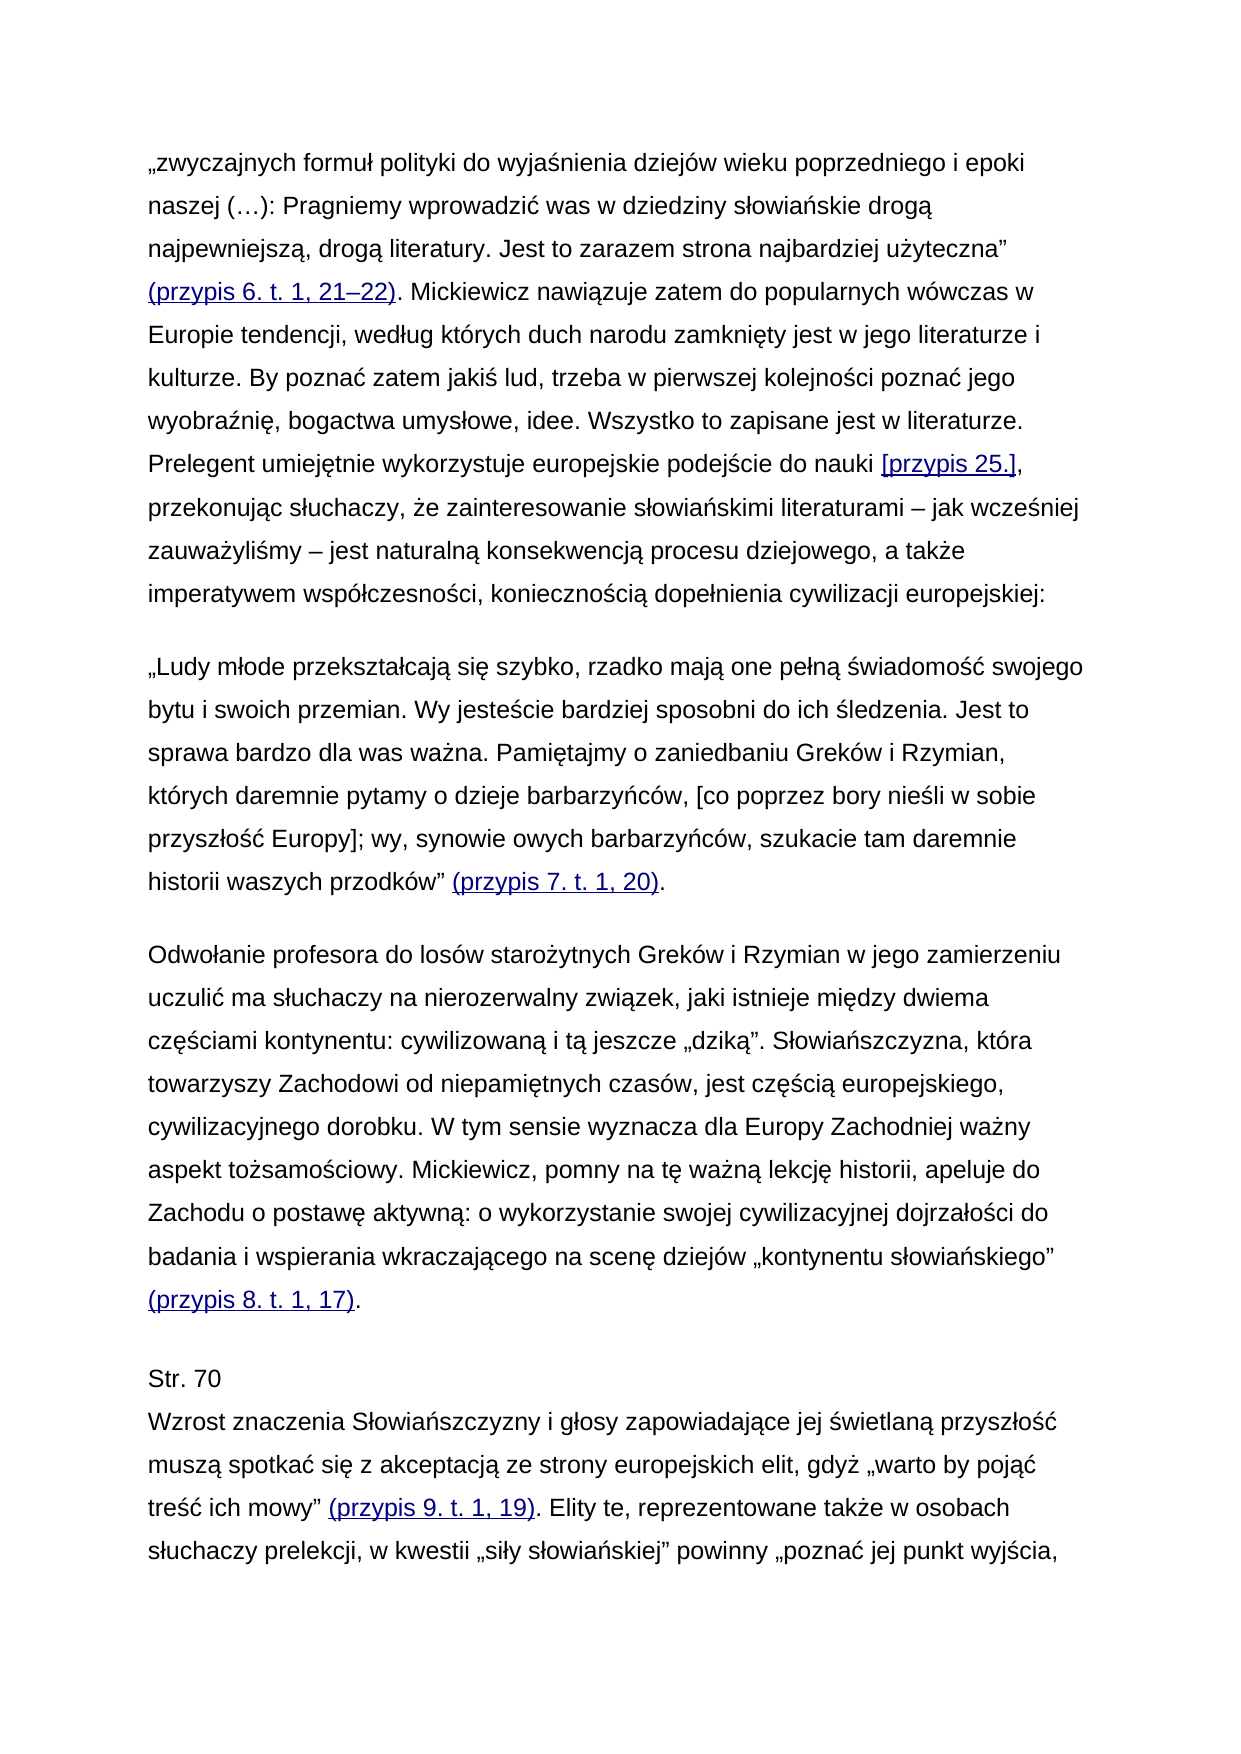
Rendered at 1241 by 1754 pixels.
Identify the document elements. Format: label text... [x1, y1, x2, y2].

text Str. 70 [148, 1364, 1093, 1393]
text „zwyczajnych formuł polityki do wyjaśnienia dziejów wieku poprzedniego i epoki naszej (…): Pragniemy wprowadzić was w dziedziny słowiańskie drogą najpewniejszą, drogą literatury. Jest to zarazem strona najbardziej użyteczna” (przypis 6. t. 1, 21–22). Mickiewicz nawiązuje zatem do popularnych wówczas w Europie tendencji, według których duch narodu zamknięty jest w jego literaturze i kulturze. By poznać zatem jakiś lud, trzeba w pierwszej kolejności poznać jego wyobraźnię, bogactwa umysłowe, idee. Wszystko to zapisane jest w literaturze. Prelegent umiejętnie wykorzystuje europejskie podejście do nauki [przypis 25.], przekonując słuchaczy, że zainteresowanie słowiańskimi literaturami – jak wcześniej zauważyliśmy – jest naturalną konsekwencją procesu dziejowego, a także imperatywem współczesności, koniecznością dopełnienia cywilizacji europejskiej: [148, 148, 1093, 608]
text Wzrost znaczenia Słowiańszczyzny i głosy zapowiadające jej świetlaną przyszłość muszą spotkać się z akceptacją ze strony europejskich elit, gdyż „warto by pojąć treść ich mowy” (przypis 9. t. 1, 19). Elity te, reprezentowane także w osobach słuchaczy prelekcji, w kwestii „siły słowiańskiej” powinny „poznać jej punkt wyjścia, [148, 1407, 1093, 1565]
text Odwołanie profesora do losów starożytnych Greków i Rzymian w jego zamierzeniu uczulić ma słuchaczy na nierozerwalny związek, jaki istnieje między dwiema częściami kontynentu: cywilizowaną i tą jeszcze „dziką”. Słowiańszczyzna, która towarzyszy Zachodowi od niepamiętnych czasów, jest częścią europejskiego, cywilizacyjnego dorobku. W tym sensie wyznacza dla Europy Zachodniej ważny aspekt tożsamościowy. Mickiewicz, pomny na tę ważną lekcję historii, apeluje do Zachodu o postawę aktywną: o wykorzystanie swojej cywilizacyjnej dojrzałości do badania i wspierania wkraczającego na scenę dziejów „kontynentu słowiańskiego” (przypis 8. t. 1, 17). [148, 940, 1093, 1313]
text „Ludy młode przekształcają się szybko, rzadko mają one pełną świadomość swojego bytu i swoich przemian. Wy jesteście bardziej sposobni do ich śledzenia. Jest to sprawa bardzo dla was ważna. Pamiętajmy o zaniedbaniu Greków i Rzymian, których daremnie pytamy o dzieje barbarzyńców, [co poprzez bory nieśli w sobie przyszłość Europy]; wy, synowie owych barbarzyńców, szukacie tam daremnie historii waszych przodków” (przypis 7. t. 1, 20). [148, 651, 1093, 896]
